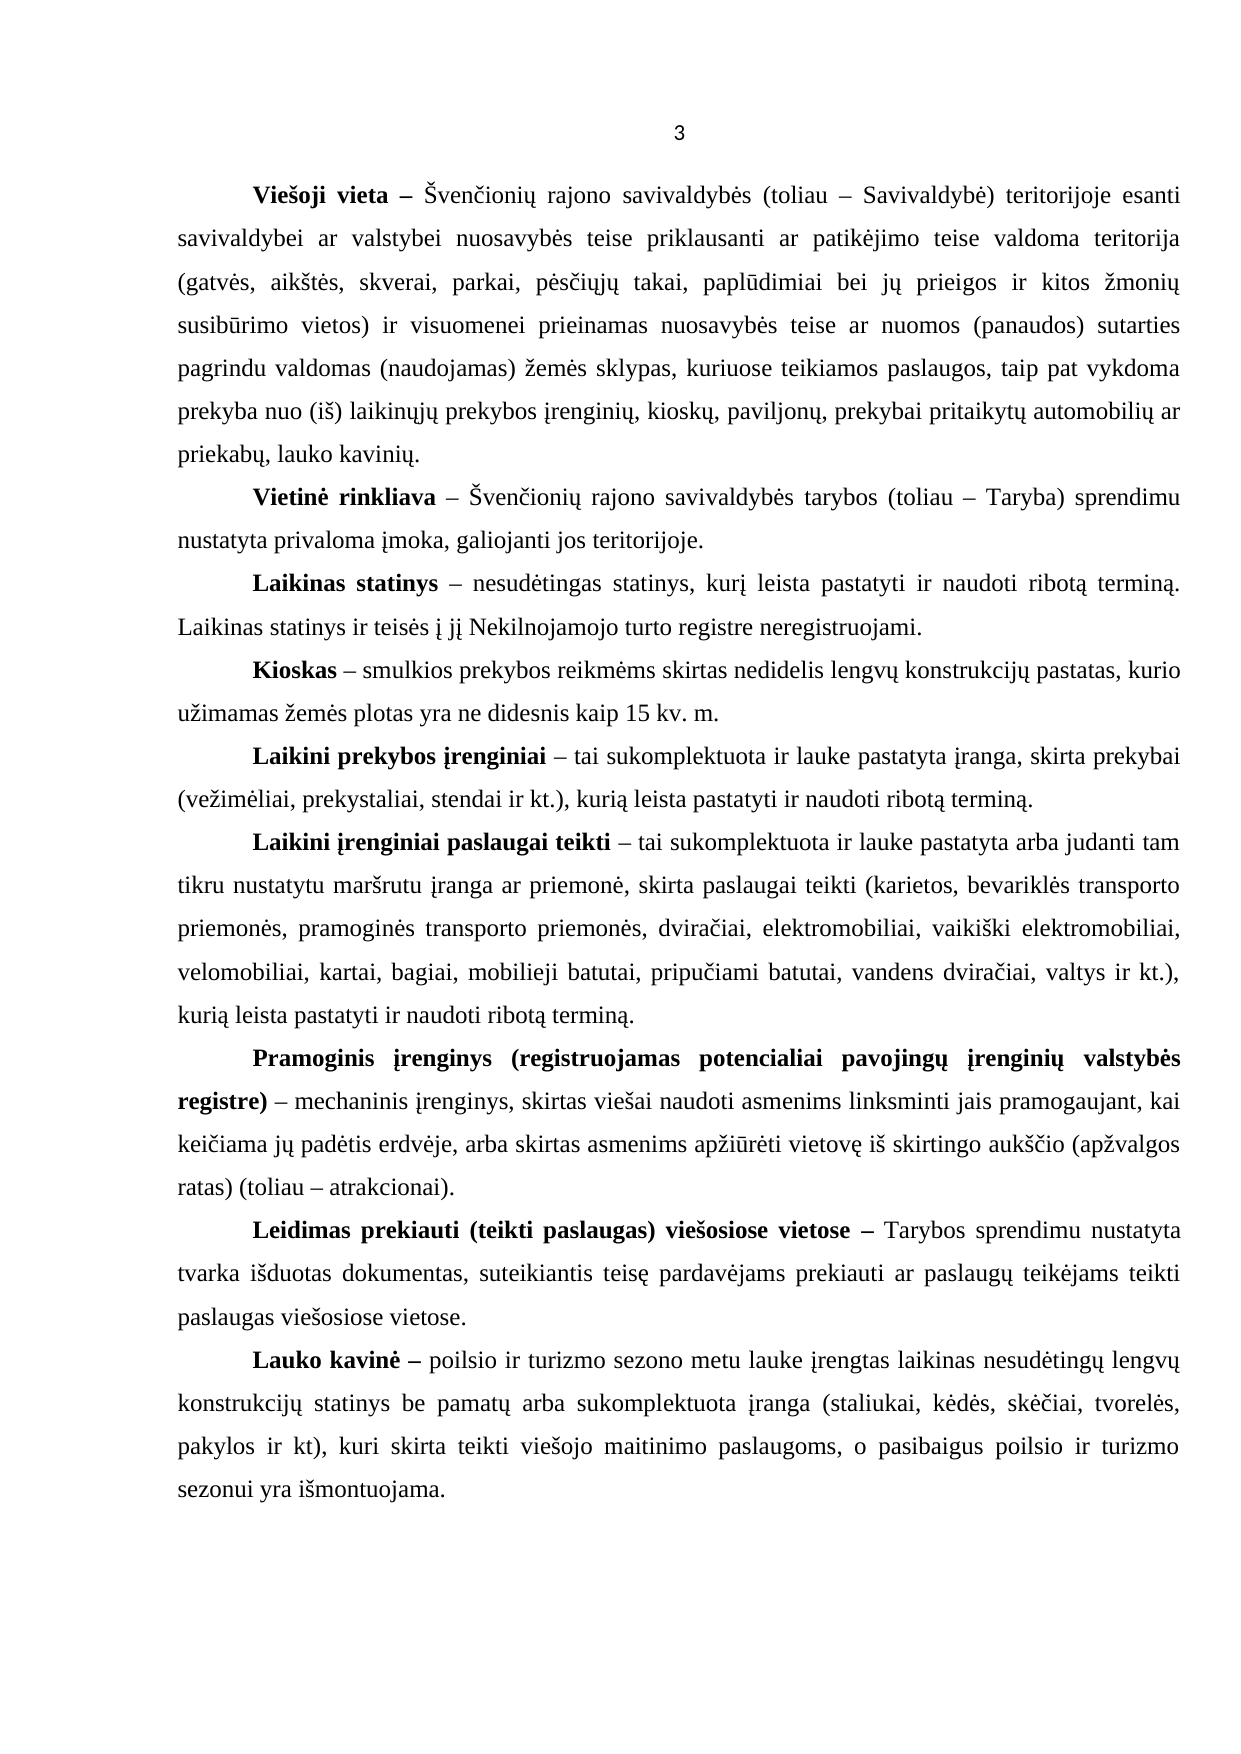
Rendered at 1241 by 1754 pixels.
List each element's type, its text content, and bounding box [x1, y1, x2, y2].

text Pramoginis įrenginys (registruojamas potencialiai pavojingų įrenginių valstybės registre) – mechaninis įrenginys, skirtas viešai naudoti asmenims linksminti jais pramogaujant, kai keičiama jų padėtis erdvėje, arba skirtas asmenims apžiūrėti vietovę iš skirtingo aukščio (apžvalgos ratas) (toliau – atrakcionai). [177, 1043, 1181, 1201]
text Lauko kavinė – poilsio ir turizmo sezono metu lauke įrengtas laikinas nesudėtingų lengvų konstrukcijų statinys be pamatų arba sukomplektuota įranga (staliukai, kėdės, skėčiai, tvorelės, pakylos ir kt), kuri skirta teikti viešojo maitinimo paslaugoms, o pasibaigus poilsio ir turizmo sezonui yra išmontuojama. [177, 1345, 1181, 1503]
text Kioskas – smulkios prekybos reikmėms skirtas nedidelis lengvų konstrukcijų pastatas, kurio užimamas žemės plotas yra ne didesnis kaip 15 kv. m. [177, 655, 1181, 727]
text Leidimas prekiauti (teikti paslaugas) viešosiose vietose – Tarybos sprendimu nustatyta tvarka išduotas dokumentas, suteikiantis teisę pardavėjams prekiauti ar paslaugų teikėjams teikti paslaugas viešosiose vietose. [177, 1215, 1181, 1330]
text Viešoji vieta – Švenčionių rajono savivaldybės (toliau – Savivaldybė) teritorijoje esanti savivaldybei ar valstybei nuosavybės teise priklausanti ar patikėjimo teise valdoma teritorija (gatvės, aikštės, skverai, parkai, pėsčiųjų takai, paplūdimiai bei jų prieigos ir kitos žmonių susibūrimo vietos) ir visuomenei prieinamas nuosavybės teise ar nuomos (panaudos) sutarties pagrindu valdomas (naudojamas) žemės sklypas, kuriuose teikiamos paslaugos, taip pat vykdoma prekyba nuo (iš) laikinųjų prekybos įrenginių, kioskų, paviljonų, prekybai pritaikytų automobilių ar priekabų, lauko kavinių. [177, 180, 1181, 468]
text Laikinas statinys – nesudėtingas statinys, kurį leista pastatyti ir naudoti ribotą terminą. Laikinas statinys ir teisės į jį Nekilnojamojo turto registre neregistruojami. [177, 568, 1181, 640]
text Vietinė rinkliava – Švenčionių rajono savivaldybės tarybos (toliau – Taryba) sprendimu nustatyta privaloma įmoka, galiojanti jos teritorijoje. [177, 482, 1181, 554]
text Laikini prekybos įrenginiai – tai sukomplektuota ir lauke pastatyta įranga, skirta prekybai (vežimėliai, prekystaliai, stendai ir kt.), kurią leista pastatyti ir naudoti ribotą terminą. [177, 741, 1181, 813]
text Laikini įrenginiai paslaugai teikti – tai sukomplektuota ir lauke pastatyta arba judanti tam tikru nustatytu maršrutu įranga ar priemonė, skirta paslaugai teikti (karietos, bevariklės transporto priemonės, pramoginės transporto priemonės, dviračiai, elektromobiliai, vaikiški elektromobiliai, velomobiliai, kartai, bagiai, mobilieji batutai, pripučiami batutai, vandens dviračiai, valtys ir kt.), kurią leista pastatyti ir naudoti ribotą terminą. [177, 827, 1181, 1028]
